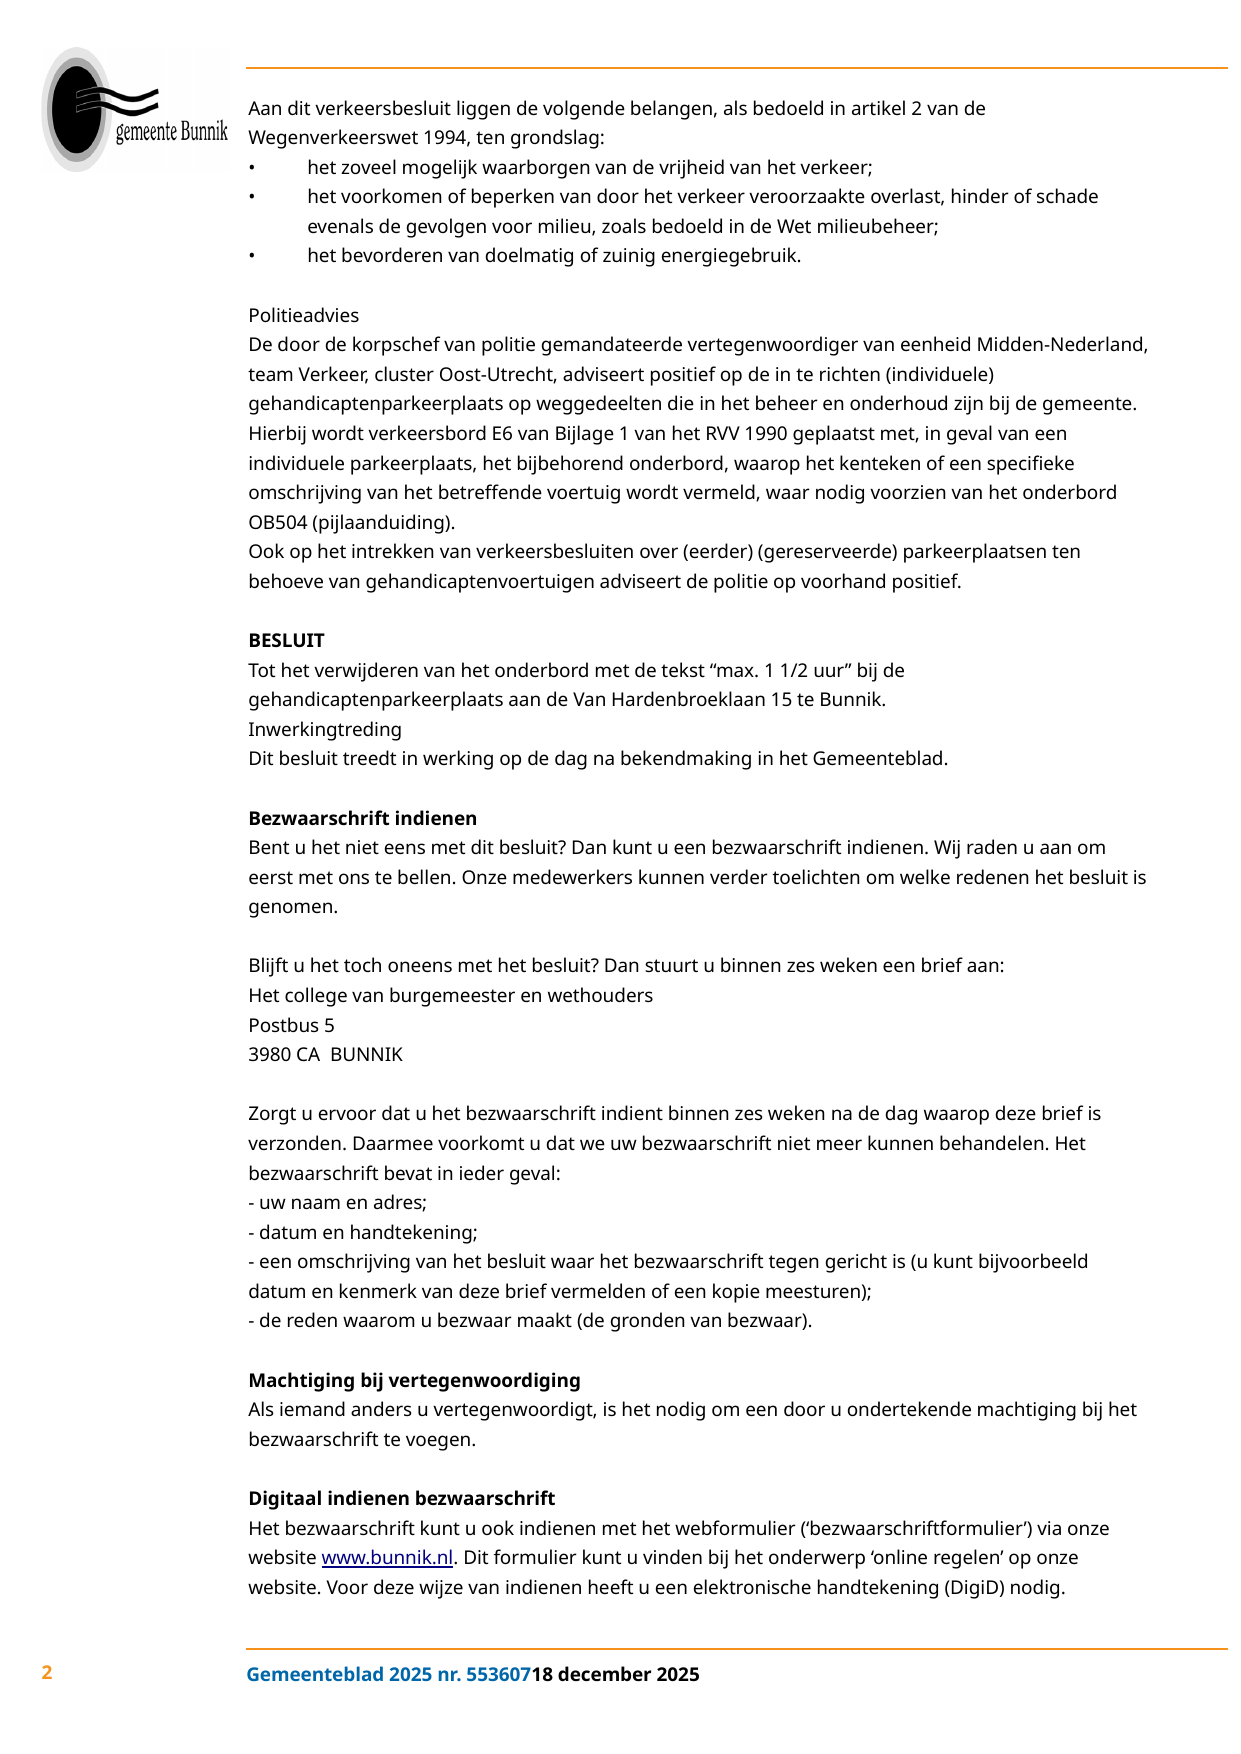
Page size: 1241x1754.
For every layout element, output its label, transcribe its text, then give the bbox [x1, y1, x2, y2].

text Tot het verwijderen van het onderbord met de tekst “max. 1 1/2 uur” bij de gehandicaptenparkeerplaats aan de Van Hardenbroeklaan 15 te Bunnik. [248, 657, 1152, 712]
list het voorkomen of beperken van door het verkeer veroorzaakte overlast, hinder of schade evenals de gevolgen voor milieu, zoals bedoeld in de Wet milieubeheer; [248, 183, 1152, 239]
text Machtiging bij vertegenwoordiging [248, 1367, 1152, 1393]
text Hierbij wordt verkeersbord E6 van Bijlage 1 van het RVV 1990 geplaatst met, in geval van een individuele parkeerplaats, het bijbehorend onderbord, waarop het kenteken of een specifieke omschrijving van het betreffende voertuig wordt vermeld, waar nodig voorzien van het onderbord OB504 (pijlaanduiding). [248, 420, 1152, 535]
text Digitaal indienen bezwaarschrift [248, 1485, 1152, 1511]
text Bent u het niet eens met dit besluit? Dan kunt u een bezwaarschrift indienen. Wij raden u aan om eerst met ons te bellen. Onze medewerkers kunnen verder toelichten om welke redenen het besluit is genomen. [248, 834, 1152, 919]
text Ook op het intrekken van verkeersbesluiten over (eerder) (gereserveerde) parkeerplaatsen ten behoeve van gehandicaptenvoertuigen adviseert de politie op voorhand positief. [248, 538, 1152, 594]
text Aan dit verkeersbesluit liggen de volgende belangen, als bedoeld in artikel 2 van de Wegenverkeerswet 1994, ten grondslag: [248, 95, 1152, 150]
text - uw naam en adres; [248, 1189, 1152, 1215]
text Politieadvies [248, 302, 1152, 328]
text - een omschrijving van het besluit waar het bezwaarschrift tegen gericht is (u kunt bijvoorbeeld datum en kenmerk van deze brief vermelden of een kopie meesturen); [248, 1248, 1152, 1304]
text Dit besluit treedt in werking op de dag na bekendmaking in het Gemeenteblad. [248, 746, 1152, 771]
text Het bezwaarschrift kunt u ook indienen met het webformulier (‘bezwaarschriftformulier’) via onze website www.bunnik.nl. Dit formulier kunt u vinden bij het onderwerp ‘online regelen’ op onze website. Voor deze wijze van indienen heeft u een elektronische handtekening (DigiD) nodig. [248, 1515, 1152, 1600]
list het zoveel mogelijk waarborgen van de vrijheid van het verkeer; [248, 154, 1152, 180]
text Postbus 5 [248, 1012, 1152, 1038]
text 3980 CA BUNNIK [248, 1041, 1152, 1067]
text Blijft u het toch oneens met het besluit? Dan stuurt u binnen zes weken een brief aan: [248, 953, 1152, 978]
text BESLUIT [248, 627, 1152, 653]
text Inwerkingtreding [248, 716, 1152, 742]
text De door de korpschef van politie gemandateerde vertegenwoordiger van eenheid Midden-Nederland, team Verkeer, cluster Oost-Utrecht, adviseert positief op de in te richten (individuele) gehandicaptenparkeerplaats op weggedeelten die in het beheer en onderhoud zijn bij de gemeente. [248, 331, 1152, 416]
text Als iemand anders u vertegenwoordigt, is het nodig om een door u ondertekende machtiging bij het bezwaarschrift te voegen. [248, 1396, 1152, 1452]
text - de reden waarom u bezwaar maakt (de gronden van bezwaar). [248, 1308, 1152, 1333]
text Het college van burgemeester en wethouders [248, 982, 1152, 1008]
text - datum en handtekening; [248, 1219, 1152, 1245]
text Zorgt u ervoor dat u het bezwaarschrift indient binnen zes weken na de dag waarop deze brief is verzonden. Daarmee voorkomt u dat we uw bezwaarschrift niet meer kunnen behandelen. Het bezwaarschrift bevat in ieder geval: [248, 1101, 1152, 1186]
text Bezwaarschrift indienen [248, 805, 1152, 831]
picture [41, 47, 231, 172]
list het bevorderen van doelmatig of zuinig energiegebruik. [248, 243, 1152, 268]
